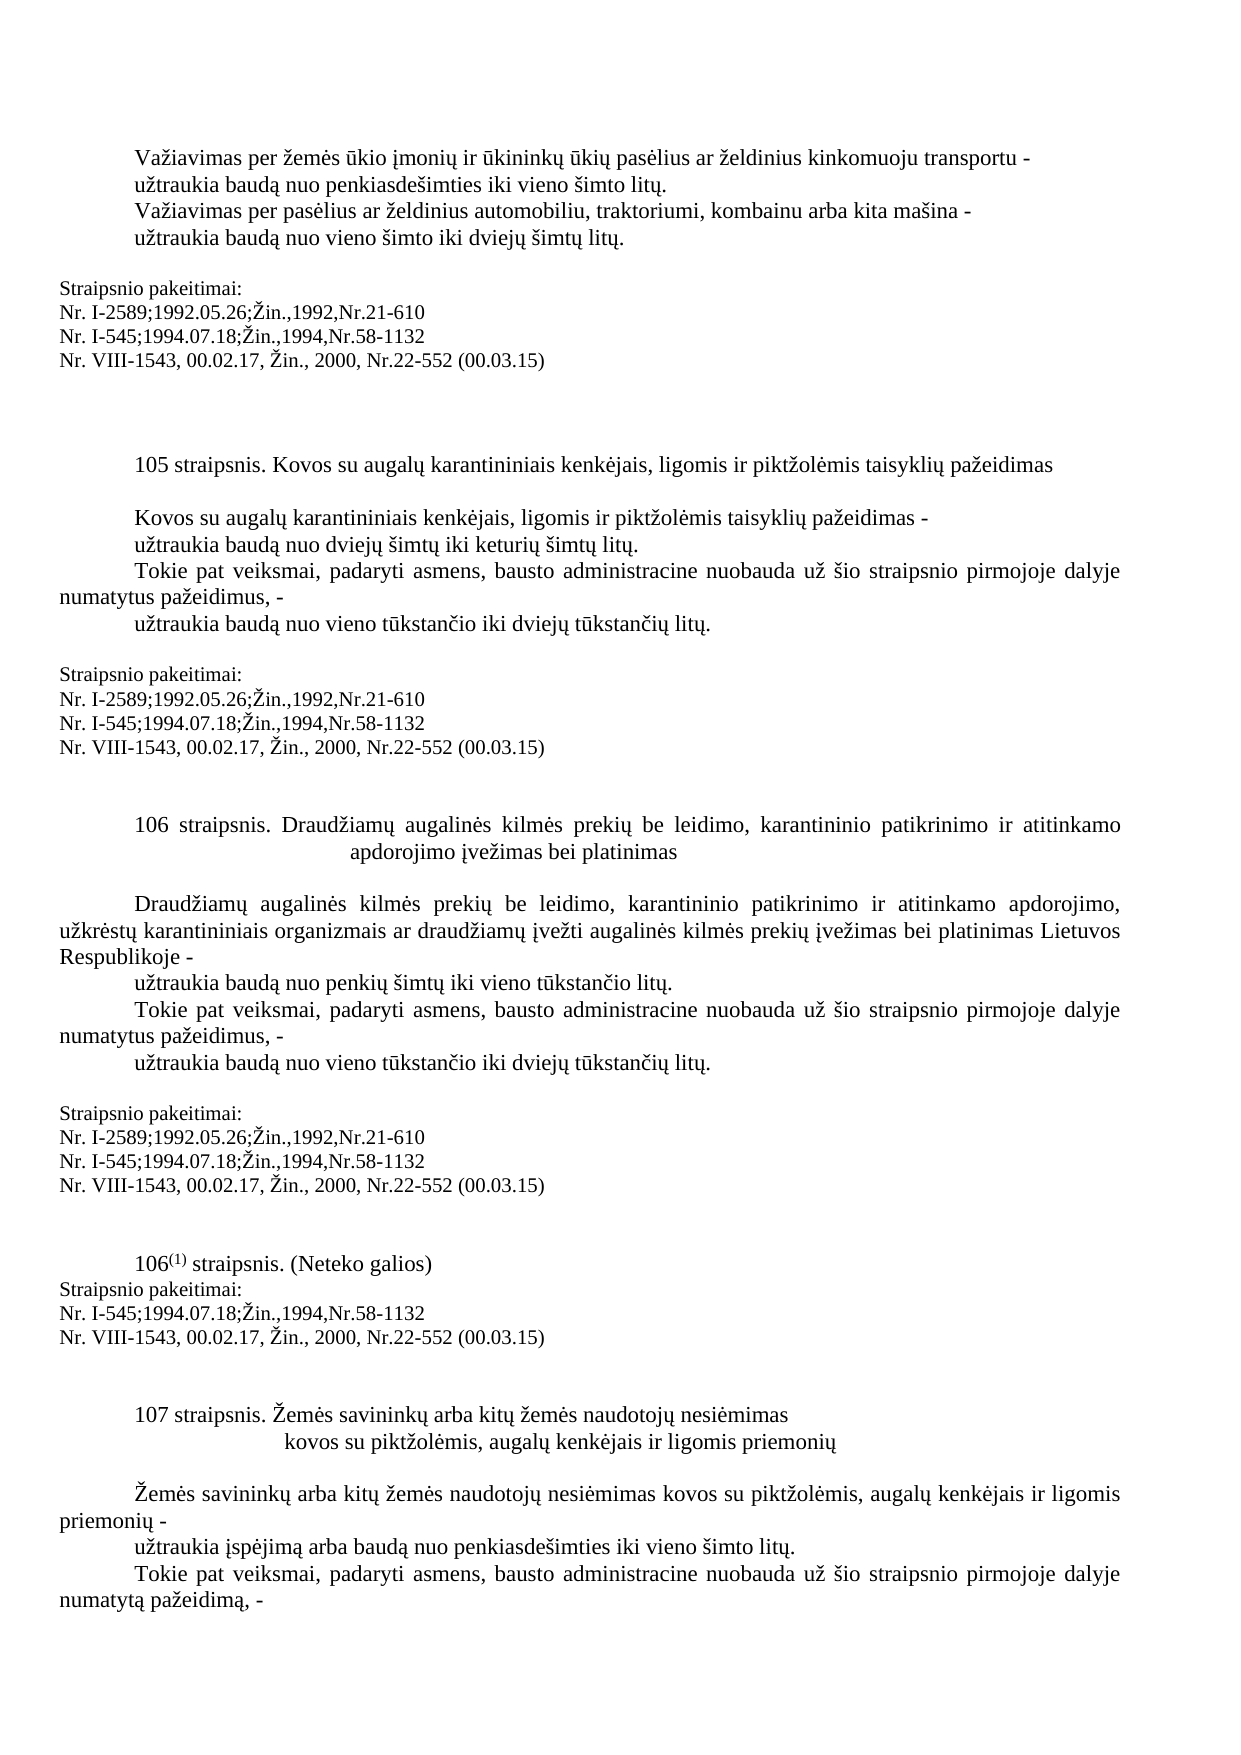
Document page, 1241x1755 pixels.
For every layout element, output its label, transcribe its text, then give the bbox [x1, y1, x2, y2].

text 106(1) straipsnis. (Neteko galios) [59, 1250, 1122, 1277]
text Nr. I-545;1994.07.18;Žin.,1994,Nr.58-1132 [59, 324, 1122, 348]
text Važiavimas per pasėlius ar želdinius automobiliu, traktoriumi, kombainu arba kita mašina - [59, 197, 1122, 223]
text užtraukia baudą nuo penkiasdešimties iki vieno šimto litų. [59, 171, 1122, 197]
text kovos su piktžolėmis, augalų kenkėjais ir ligomis priemonių [59, 1428, 1122, 1454]
text užtraukia įspėjimą arba baudą nuo penkiasdešimties iki vieno šimto litų. [59, 1533, 1122, 1559]
text Nr. I-2589;1992.05.26;Žin.,1992,Nr.21-610 [59, 1125, 1122, 1149]
text Straipsnio pakeitimai: [59, 662, 1122, 686]
text Nr. I-2589;1992.05.26;Žin.,1992,Nr.21-610 [59, 686, 1122, 711]
text 106 straipsnis. Draudžiamų augalinės kilmės prekių be leidimo, karantininio patikrinimo ir atitinkamo apdorojimo įvežimas bei platinimas [134, 811, 1122, 864]
text Nr. I-545;1994.07.18;Žin.,1994,Nr.58-1132 [59, 1301, 1122, 1325]
text užtraukia baudą nuo penkių šimtų iki vieno tūkstančio litų. [59, 969, 1122, 996]
text užtraukia baudą nuo vieno tūkstančio iki dviejų tūkstančių litų. [59, 610, 1122, 636]
text Važiavimas per žemės ūkio įmonių ir ūkininkų ūkių pasėlius ar želdinius kinkomuoju transportu - [59, 144, 1122, 171]
text 107 straipsnis. Žemės savininkų arba kitų žemės naudotojų nesiėmimas [59, 1401, 1122, 1428]
text 105 straipsnis. Kovos su augalų karantininiais kenkėjais, ligomis ir piktžolėmis taisyklių pažeidimas [134, 452, 1122, 478]
text Tokie pat veiksmai, padaryti asmens, bausto administracine nuobauda už šio straipsnio pirmojoje dalyje numatytus pažeidimus, - [59, 996, 1122, 1048]
text Tokie pat veiksmai, padaryti asmens, bausto administracine nuobauda už šio straipsnio pirmojoje dalyje numatytus pažeidimus, - [59, 557, 1122, 610]
text užtraukia baudą nuo vieno šimto iki dviejų šimtų litų. [59, 223, 1122, 250]
text Nr. I-2589;1992.05.26;Žin.,1992,Nr.21-610 [59, 300, 1122, 324]
text Straipsnio pakeitimai: [59, 1101, 1122, 1125]
text Straipsnio pakeitimai: [59, 276, 1122, 300]
text Nr. I-545;1994.07.18;Žin.,1994,Nr.58-1132 [59, 1149, 1122, 1173]
text užtraukia baudą nuo vieno tūkstančio iki dviejų tūkstančių litų. [59, 1048, 1122, 1075]
text Straipsnio pakeitimai: [59, 1277, 1122, 1301]
text užtraukia baudą nuo dviejų šimtų iki keturių šimtų litų. [59, 531, 1122, 557]
text Nr. VIII-1543, 00.02.17, Žin., 2000, Nr.22-552 (00.03.15) [59, 348, 1122, 372]
text Kovos su augalų karantininiais kenkėjais, ligomis ir piktžolėmis taisyklių pažeidimas - [59, 504, 1122, 531]
text Nr. I-545;1994.07.18;Žin.,1994,Nr.58-1132 [59, 711, 1122, 734]
text Nr. VIII-1543, 00.02.17, Žin., 2000, Nr.22-552 (00.03.15) [59, 1173, 1122, 1197]
text Nr. VIII-1543, 00.02.17, Žin., 2000, Nr.22-552 (00.03.15) [59, 734, 1122, 759]
text Žemės savininkų arba kitų žemės naudotojų nesiėmimas kovos su piktžolėmis, augalų kenkėjais ir ligomis priemonių - [59, 1481, 1122, 1533]
text Tokie pat veiksmai, padaryti asmens, bausto administracine nuobauda už šio straipsnio pirmojoje dalyje numatytą pažeidimą, - [59, 1559, 1122, 1612]
text Draudžiamų augalinės kilmės prekių be leidimo, karantininio patikrinimo ir atitinkamo apdorojimo, užkrėstų karantininiais organizmais ar draudžiamų įvežti augalinės kilmės prekių įvežimas bei platinimas Lietuvos Respublikoje - [59, 890, 1122, 969]
text Nr. VIII-1543, 00.02.17, Žin., 2000, Nr.22-552 (00.03.15) [59, 1325, 1122, 1349]
